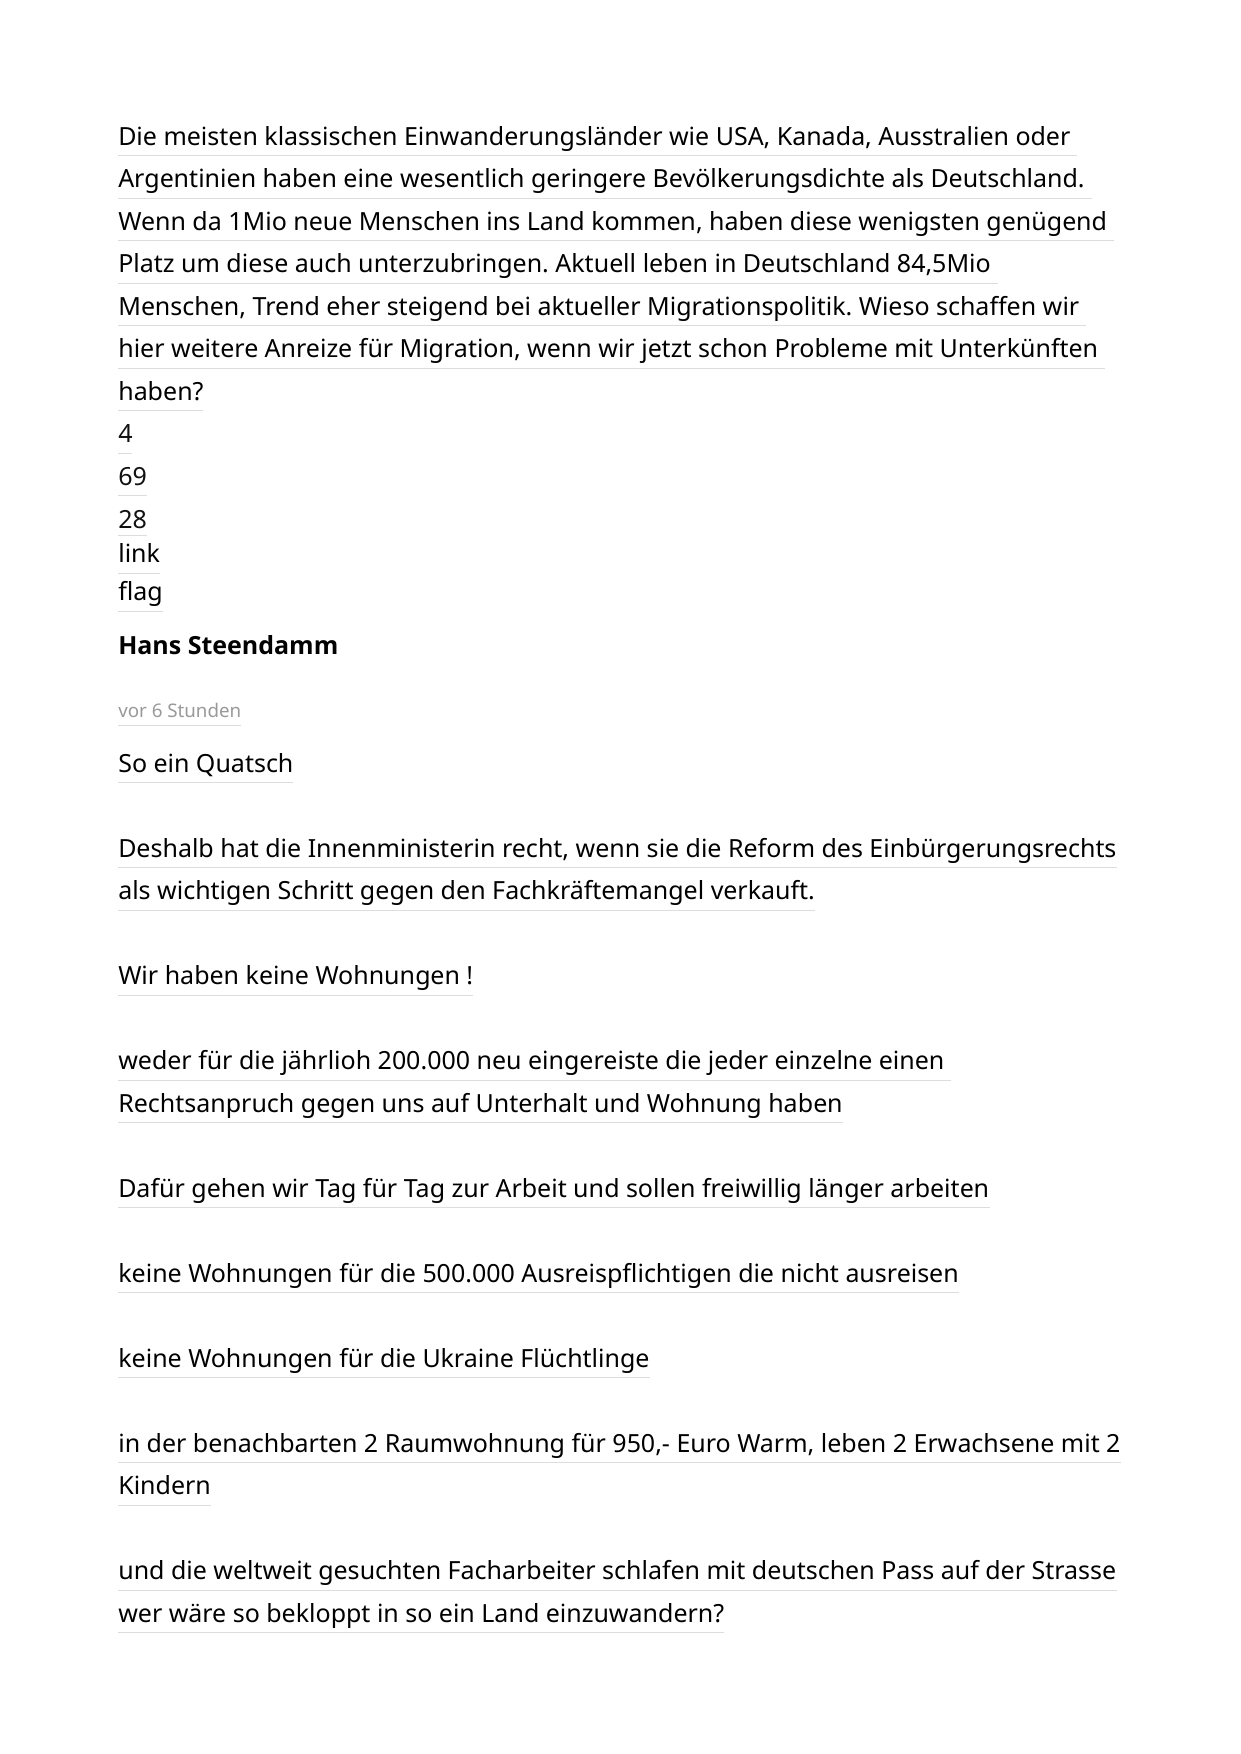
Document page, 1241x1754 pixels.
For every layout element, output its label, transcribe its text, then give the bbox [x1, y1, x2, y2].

text 4 [118, 416, 1122, 454]
text Kindern und die weltweit gesuchten Facharbeiter schlafen mit deutschen Pass auf der Strasse wer wäre so bekloppt in so ein Land einzuwandern? [118, 1463, 1122, 1633]
text flag [118, 574, 1122, 612]
text link [118, 536, 1122, 574]
text 69 [118, 458, 1122, 496]
text So ein Quatsch Deshalb hat die Innenministerin recht, wenn sie die Reform des Einbürgerungsrechts als wichtigen Schritt gegen den Fachkräftemangel verkauft. Wir haben keine Wohnungen ! weder für die jährlioh 200.000 neu eingereiste die jeder einzelne einen Rechtsanpruch gegen uns auf Unterhalt und Wohnung haben Dafür gehen wir Tag für Tag zur Arbeit und sollen freiwillig länger arbeiten keine Wohnungen für die 500.000 Ausreispflichtigen die nicht ausreisen keine Wohnungen für die Ukraine Flüchtlinge in der benachbarten 2 Raumwohnung für 950,- Euro Warm, leben 2 Erwachsene mit 2 [118, 746, 1122, 1462]
text vor 6 Stunden [118, 697, 1117, 726]
text 28 [118, 501, 1122, 536]
text Die meisten klassischen Einwanderungsländer wie USA, Kanada, Ausstralien oder Argentinien haben eine wesentlich geringere Bevölkerungsdichte als Deutschland. Wenn da 1Mio neue Menschen ins Land kommen, haben diese wenigsten genügend Platz um diese auch unterzubringen. Aktuell leben in Deutschland 84,5Mio Menschen, Trend eher steigend bei aktueller Migrationspolitik. Wieso schaffen wir hier weitere Anreize für Migration, wenn wir jetzt schon Probleme mit Unterkünften haben? [118, 118, 1122, 411]
text Hans Steendamm [118, 628, 1122, 662]
